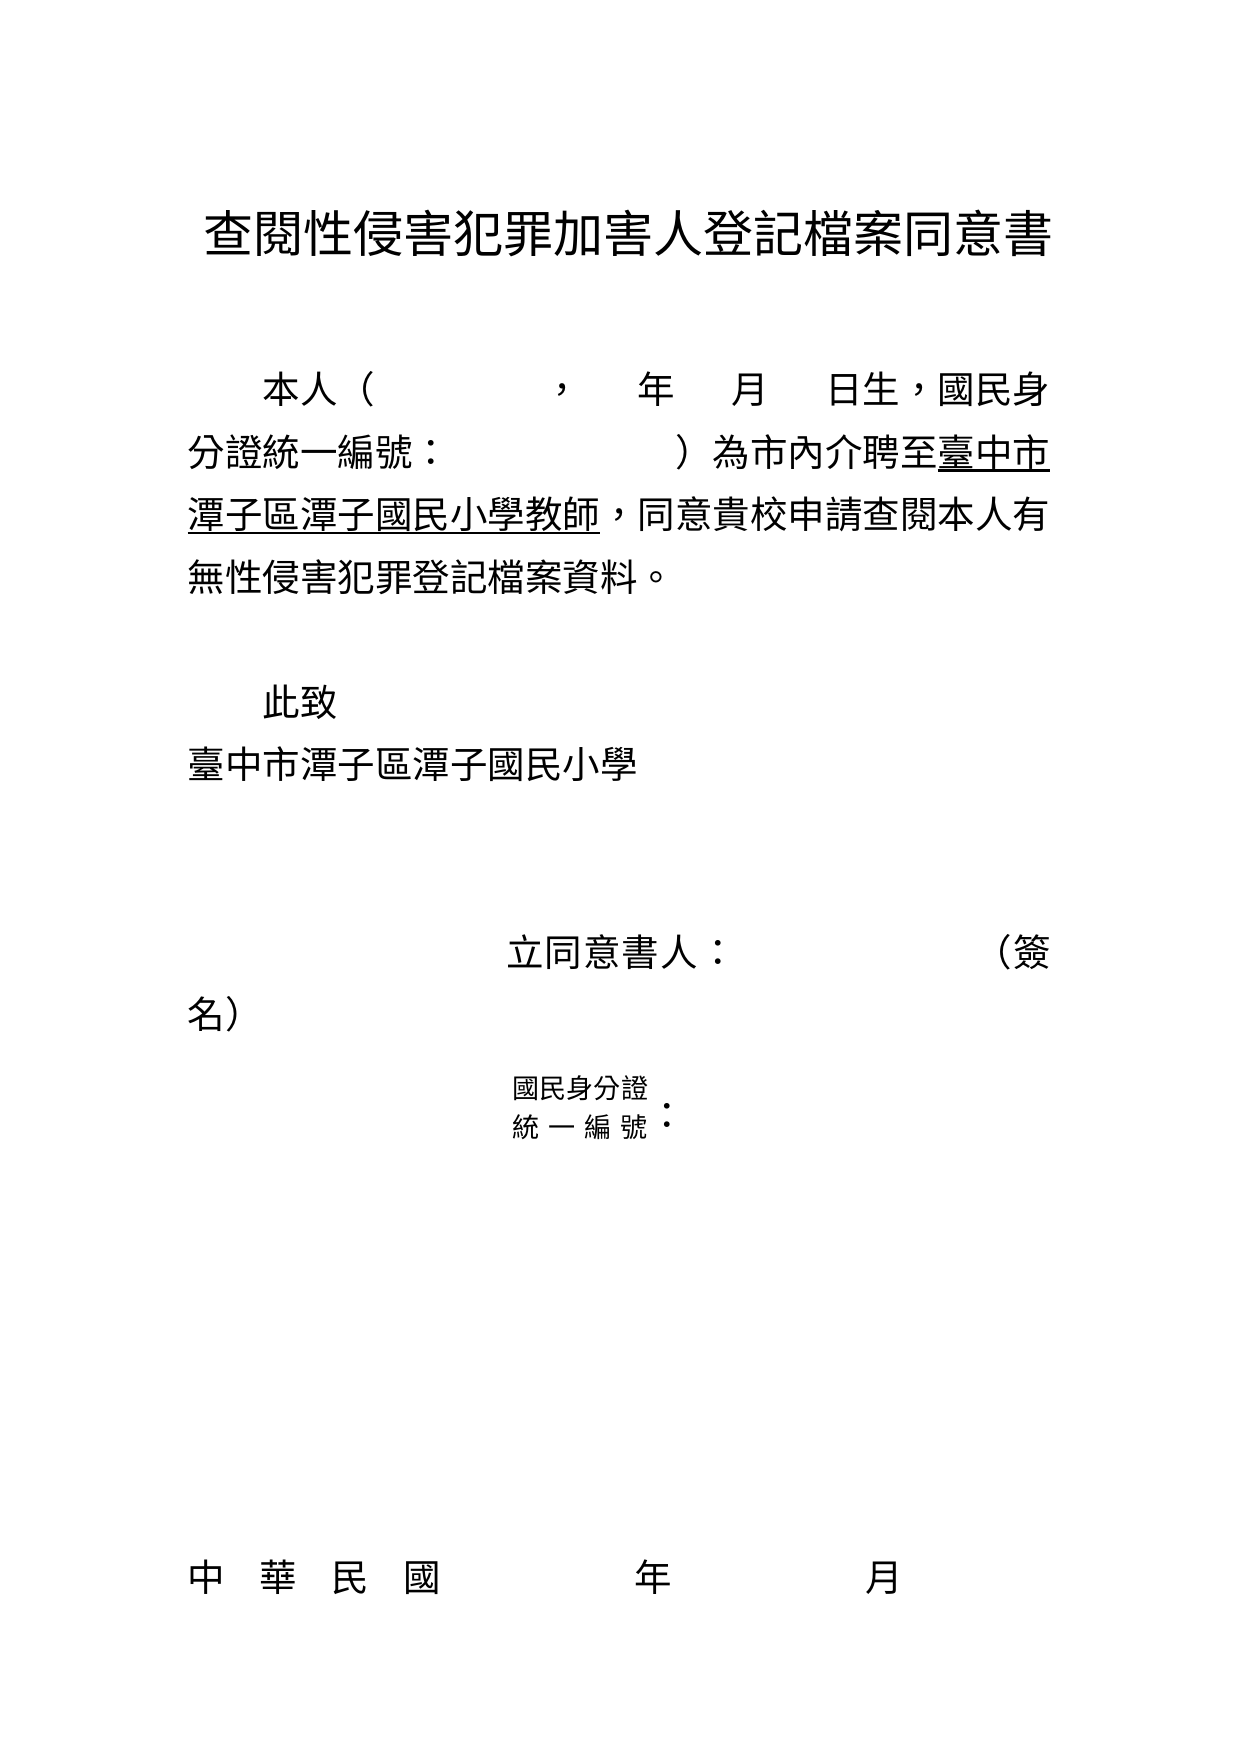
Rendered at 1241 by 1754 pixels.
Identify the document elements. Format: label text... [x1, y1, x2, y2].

text 中華民國 年 月 [187, 1533, 1053, 1596]
text 立同意書人： （簽名） [187, 908, 1053, 1033]
text 本人（ ， 年 月 日生，國民身分證統一編號： ）為市內介聘至臺中市潭子區潭子國民小學教師，同意貴校申請查閱本人有無性侵害犯罪登記檔案資料。 [187, 346, 1053, 596]
text 此致 [187, 658, 1053, 721]
text 國民身分證統一編號： [187, 1033, 1053, 1158]
text 臺中市潭子區潭子國民小學 [187, 721, 1053, 783]
text 查閱性侵害犯罪加害人登記檔案同意書 [187, 158, 1069, 283]
